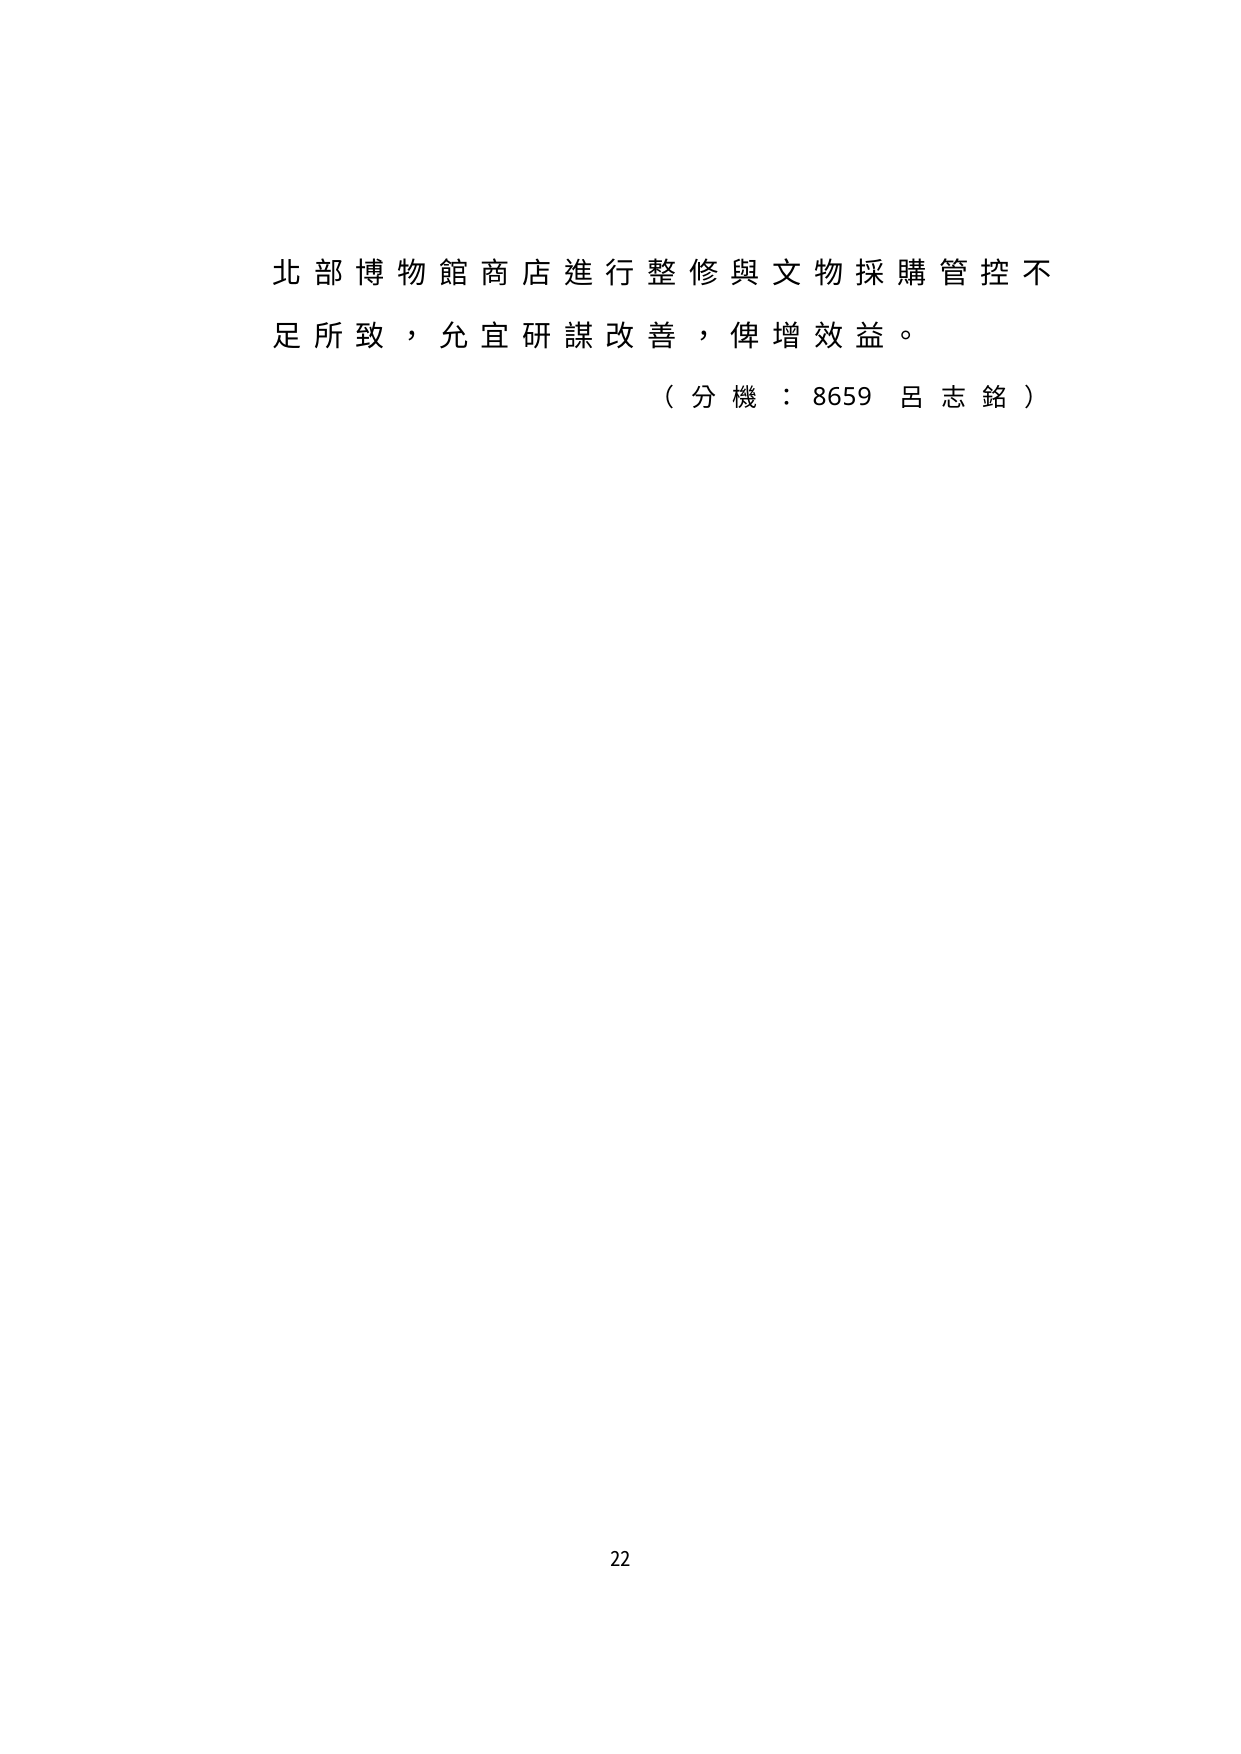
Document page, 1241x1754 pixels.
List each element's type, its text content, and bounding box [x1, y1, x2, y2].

text 北部博物館商店進行整修與文物採購管控不足所致，允宜研謀改善，俾增效益。 [242, 229, 1058, 354]
text （分機：8659 呂志銘） [242, 354, 1058, 417]
